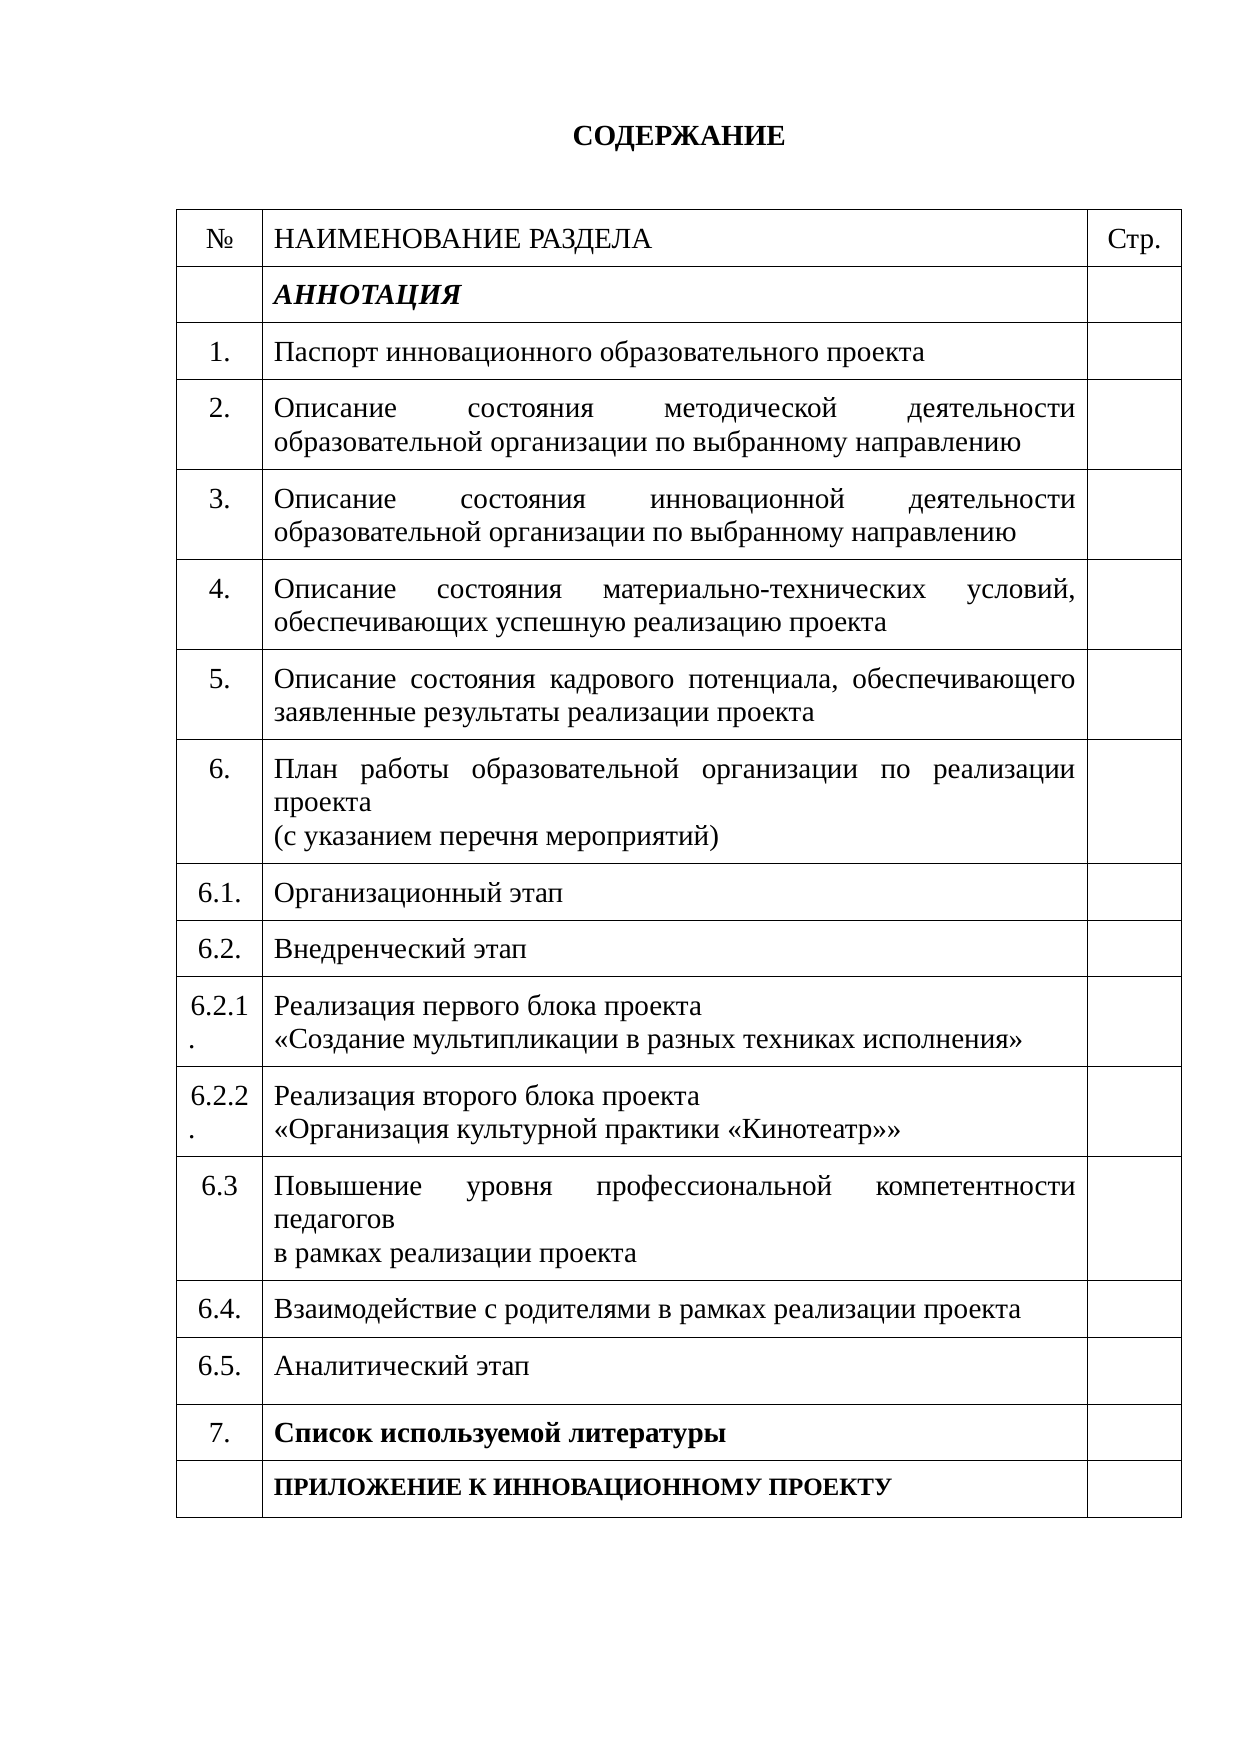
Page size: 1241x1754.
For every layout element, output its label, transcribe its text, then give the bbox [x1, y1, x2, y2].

table_cell [1088, 1405, 1181, 1460]
table_cell [1088, 977, 1181, 1066]
table_cell ПРИЛОЖЕНИЕ К ИННОВАЦИОННОМУ ПРОЕКТУ [263, 1461, 1087, 1517]
table_cell Повышение уровня профессиональной компетентности педагогов в рамках реализации проекта [263, 1157, 1087, 1280]
table_cell [1088, 470, 1181, 559]
table_cell Список используемой литературы [263, 1405, 1087, 1460]
table_cell [1088, 267, 1181, 322]
table_cell [177, 1461, 262, 1517]
table_cell Реализация первого блока проекта «Создание мультипликации в разных техниках исполнения» [263, 977, 1087, 1066]
table_cell 6.4. [177, 1281, 262, 1336]
table_cell [1088, 740, 1181, 863]
table_cell Организационный этап [263, 864, 1087, 919]
table_cell [1088, 380, 1181, 469]
table_cell [1088, 1067, 1181, 1156]
table_cell 1. [177, 323, 262, 379]
table_cell Взаимодействие с родителями в рамках реализации проекта [263, 1281, 1087, 1336]
text Содержание [177, 118, 1181, 152]
table_cell Описание состояния материально-технических условий, обеспечивающих успешную реализацию проекта [263, 560, 1087, 649]
table_cell [1088, 560, 1181, 649]
table_cell 6. [177, 740, 262, 863]
table_cell 7. [177, 1405, 262, 1460]
table_cell 6.5. [177, 1338, 262, 1404]
table_cell [1088, 921, 1181, 976]
table_cell Паспорт инновационного образовательного проекта [263, 323, 1087, 379]
table_cell [1088, 1461, 1181, 1517]
table_cell 4. [177, 560, 262, 649]
table_header Наименование раздела [263, 210, 1087, 266]
table_cell Внедренческий этап [263, 921, 1087, 976]
table_cell [1088, 1338, 1181, 1404]
table_cell 6.2.1. [177, 977, 262, 1066]
table_cell Аналитический этап [263, 1338, 1087, 1404]
table_cell [1088, 323, 1181, 379]
table_cell Описание состояния методической деятельности образовательной организации по выбранному направлению [263, 380, 1087, 469]
table_cell [1088, 650, 1181, 739]
table_cell 6.1. [177, 864, 262, 919]
table_cell [1088, 1281, 1181, 1336]
table_cell Описание состояния инновационной деятельности образовательной организации по выбранному направлению [263, 470, 1087, 559]
table_cell 6.2. [177, 921, 262, 976]
table_cell АННОТАЦИЯ [263, 267, 1087, 322]
table_cell [1088, 864, 1181, 919]
table_cell Описание состояния кадрового потенциала, обеспечивающего заявленные результаты реализации проекта [263, 650, 1087, 739]
table_cell План работы образовательной организации по реализации проекта (с указанием перечня мероприятий) [263, 740, 1087, 863]
table_cell [1088, 1157, 1181, 1280]
table_cell 3. [177, 470, 262, 559]
table_cell 2. [177, 380, 262, 469]
table_header № [177, 210, 262, 266]
table_cell Реализация второго блока проекта «Организация культурной практики «Кинотеатр»» [263, 1067, 1087, 1156]
table_header Стр. [1088, 210, 1181, 266]
table_cell 5. [177, 650, 262, 739]
table_cell 6.2.2. [177, 1067, 262, 1156]
table_cell 6.3 [177, 1157, 262, 1280]
table_cell [177, 267, 262, 322]
